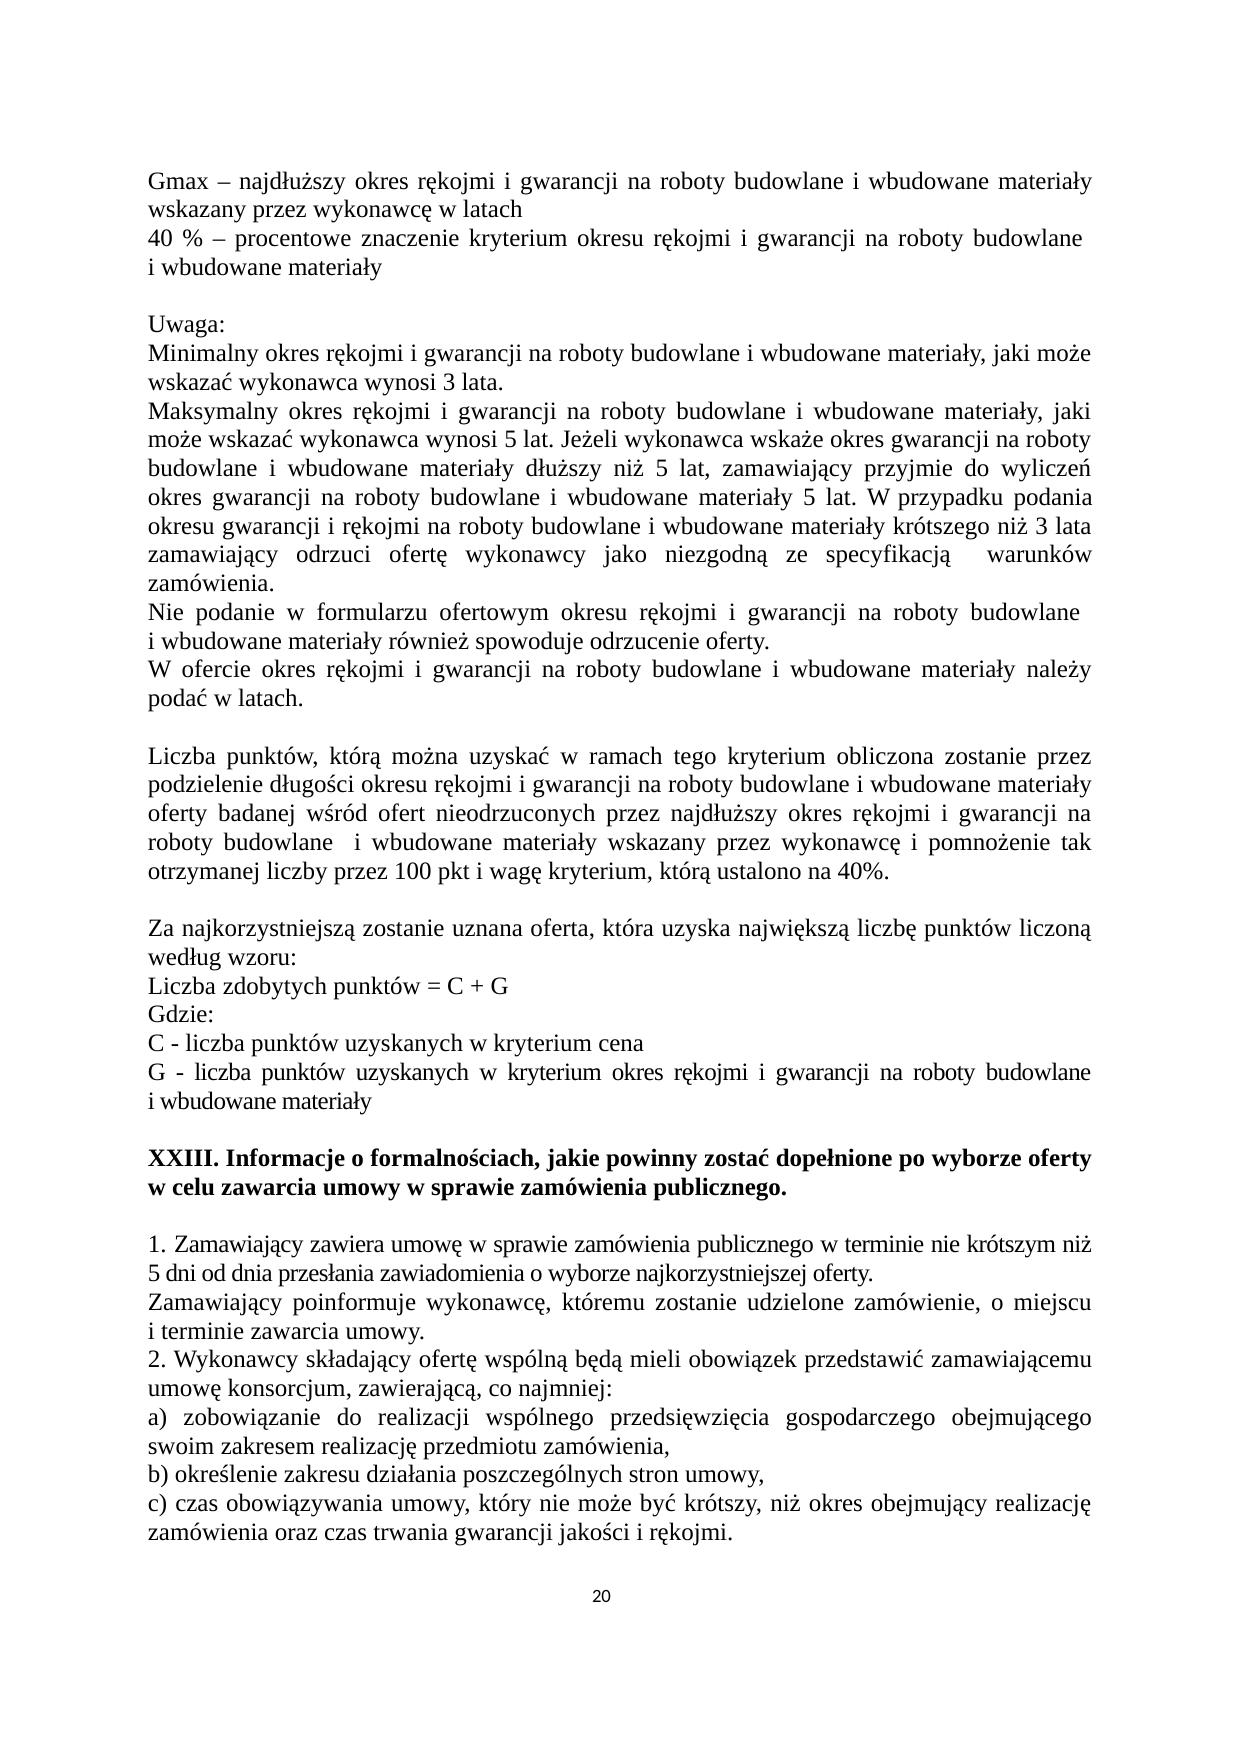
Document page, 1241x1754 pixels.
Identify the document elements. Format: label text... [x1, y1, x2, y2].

text Gmax – najdłuższy okres rękojmi i gwarancji na roboty budowlane i wbudowane materiały wskazany przez wykonawcę w latach [148, 166, 1093, 223]
text Liczba punktów, którą można uzyskać w ramach tego kryterium obliczona zostanie przez podzielenie długości okresu rękojmi i gwarancji na roboty budowlane i wbudowane materiały oferty badanej wśród ofert nieodrzuconych przez najdłuższy okres rękojmi i gwarancji na roboty budowlane i wbudowane materiały wskazany przez wykonawcę i pomnożenie tak otrzymanej liczby przez 100 pkt i wagę kryterium, którą ustalono na 40%. [148, 741, 1093, 884]
text C - liczba punktów uzyskanych w kryterium cena [148, 1028, 1093, 1057]
text Nie podanie w formularzu ofertowym okresu rękojmi i gwarancji na roboty budowlane i wbudowane materiały również spowoduje odrzucenie oferty. [148, 597, 1093, 654]
text Maksymalny okres rękojmi i gwarancji na roboty budowlane i wbudowane materiały, jaki może wskazać wykonawca wynosi 5 lat. Jeżeli wykonawca wskaże okres gwarancji na roboty budowlane i wbudowane materiały dłuższy niż 5 lat, zamawiający przyjmie do wyliczeń okres gwarancji na roboty budowlane i wbudowane materiały 5 lat. W przypadku podania okresu gwarancji i rękojmi na roboty budowlane i wbudowane materiały krótszego niż 3 lata zamawiający odrzuci ofertę wykonawcy jako niezgodną ze specyfikacją warunków zamówienia. [148, 396, 1093, 597]
text 40 % – procentowe znaczenie kryterium okresu rękojmi i gwarancji na roboty budowlane i wbudowane materiały [148, 223, 1093, 281]
text XXIII. Informacje o formalnościach, jakie powinny zostać dopełnione po wyborze oferty w celu zawarcia umowy w sprawie zamówienia publicznego. [148, 1143, 1093, 1201]
text b) określenie zakresu działania poszczególnych stron umowy, [148, 1459, 1093, 1488]
text a) zobowiązanie do realizacji wspólnego przedsięwzięcia gospodarczego obejmującego swoim zakresem realizację przedmiotu zamówienia, [148, 1402, 1093, 1459]
text Za najkorzystniejszą zostanie uznana oferta, która uzyska największą liczbę punktów liczoną według wzoru: [148, 913, 1093, 971]
text 1. Zamawiający zawiera umowę w sprawie zamówienia publicznego w terminie nie krótszym niż 5 dni od dnia przesłania zawiadomienia o wyborze najkorzystniejszej oferty. [148, 1229, 1093, 1287]
text Minimalny okres rękojmi i gwarancji na roboty budowlane i wbudowane materiały, jaki może wskazać wykonawca wynosi 3 lata. [148, 338, 1093, 396]
text Liczba zdobytych punktów = C + G [148, 971, 1093, 999]
text Zamawiający poinformuje wykonawcę, któremu zostanie udzielone zamówienie, o miejscu i terminie zawarcia umowy. [148, 1287, 1093, 1344]
text W ofercie okres rękojmi i gwarancji na roboty budowlane i wbudowane materiały należy podać w latach. [148, 654, 1093, 712]
text c) czas obowiązywania umowy, który nie może być krótszy, niż okres obejmujący realizację zamówienia oraz czas trwania gwarancji jakości i rękojmi. [148, 1488, 1093, 1546]
text Uwaga: [148, 309, 1093, 338]
text Gdzie: [148, 999, 1093, 1028]
text G - liczba punktów uzyskanych w kryterium okres rękojmi i gwarancji na roboty budowlane i wbudowane materiały [148, 1057, 1093, 1114]
text 2. Wykonawcy składający ofertę wspólną będą mieli obowiązek przedstawić zamawiającemu umowę konsorcjum, zawierającą, co najmniej: [148, 1344, 1093, 1402]
